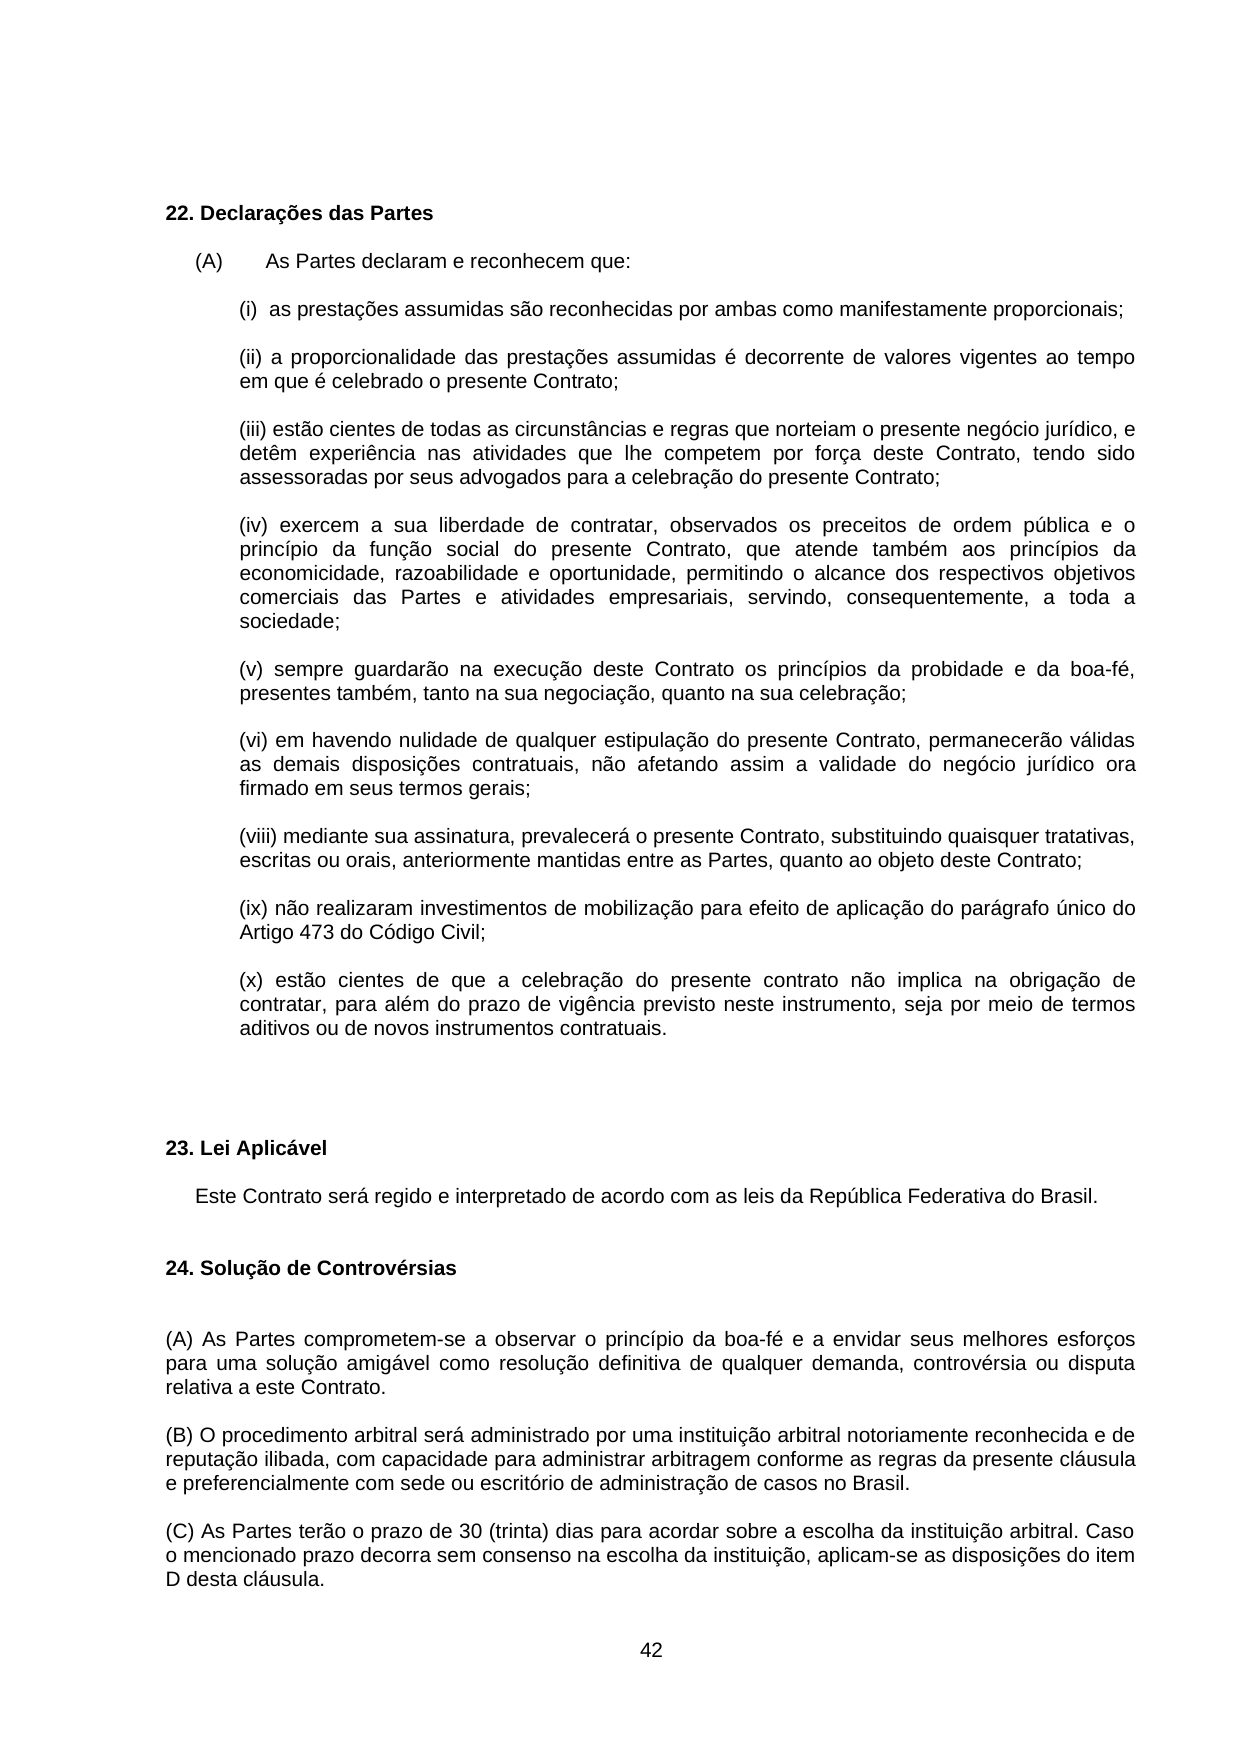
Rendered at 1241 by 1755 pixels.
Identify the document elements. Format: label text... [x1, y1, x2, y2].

text (x) estão cientes de que a celebração do presente contrato não implica na obrigação de contratar, para além do prazo de vigência previsto neste instrumento, seja por meio de termos aditivos ou de novos instrumentos contratuais. [239, 968, 1137, 1040]
text (viii) mediante sua assinatura, prevalecerá o presente Contrato, substituindo quaisquer tratativas, escritas ou orais, anteriormente mantidas entre as Partes, quanto ao objeto deste Contrato; [239, 824, 1137, 872]
text (ix) não realizaram investimentos de mobilização para efeito de aplicação do parágrafo único do Artigo 473 do Código Civil; [239, 896, 1137, 944]
text Este Contrato será regido e interpretado de acordo com as leis da República Federativa do Brasil. [195, 1183, 1137, 1207]
text 24. Solução de Controvérsias [165, 1255, 1137, 1279]
text (iii) estão cientes de todas as circunstâncias e regras que norteiam o presente negócio jurídico, e detêm experiência nas atividades que lhe competem por força deste Contrato, tendo sido assessoradas por seus advogados para a celebração do presente Contrato; [239, 417, 1137, 489]
text 22. Declarações das Partes [165, 201, 1137, 225]
text (vi) em havendo nulidade de qualquer estipulação do presente Contrato, permanecerão válidas as demais disposições contratuais, não afetando assim a validade do negócio jurídico ora firmado em seus termos gerais; [239, 728, 1137, 800]
text (A) As Partes declaram e reconhecem que: [195, 249, 1137, 273]
text (v) sempre guardarão na execução deste Contrato os princípios da probidade e da boa-fé, presentes também, tanto na sua negociação, quanto na sua celebração; [239, 656, 1137, 704]
text (B) O procedimento arbitral será administrado por uma instituição arbitral notoriamente reconhecida e de reputação ilibada, com capacidade para administrar arbitragem conforme as regras da presente cláusula e preferencialmente com sede ou escritório de administração de casos no Brasil. [165, 1423, 1137, 1495]
text (iv) exercem a sua liberdade de contratar, observados os preceitos de ordem pública e o princípio da função social do presente Contrato, que atende também aos princípios da economicidade, razoabilidade e oportunidade, permitindo o alcance dos respectivos objetivos comerciais das Partes e atividades empresariais, servindo, consequentemente, a toda a sociedade; [239, 513, 1137, 632]
text (C) As Partes terão o prazo de 30 (trinta) dias para acordar sobre a escolha da instituição arbitral. Caso o mencionado prazo decorra sem consenso na escolha da instituição, aplicam-se as disposições do item D desta cláusula. [165, 1519, 1137, 1591]
text (i) as prestações assumidas são reconhecidas por ambas como manifestamente proporcionais; [239, 297, 1137, 321]
text (A) As Partes comprometem-se a observar o princípio da boa-fé e a envidar seus melhores esforços para uma solução amigável como resolução definitiva de qualquer demanda, controvérsia ou disputa relativa a este Contrato. [165, 1327, 1137, 1399]
text (ii) a proporcionalidade das prestações assumidas é decorrente de valores vigentes ao tempo em que é celebrado o presente Contrato; [239, 345, 1137, 393]
text 23. Lei Aplicável [165, 1136, 1137, 1159]
